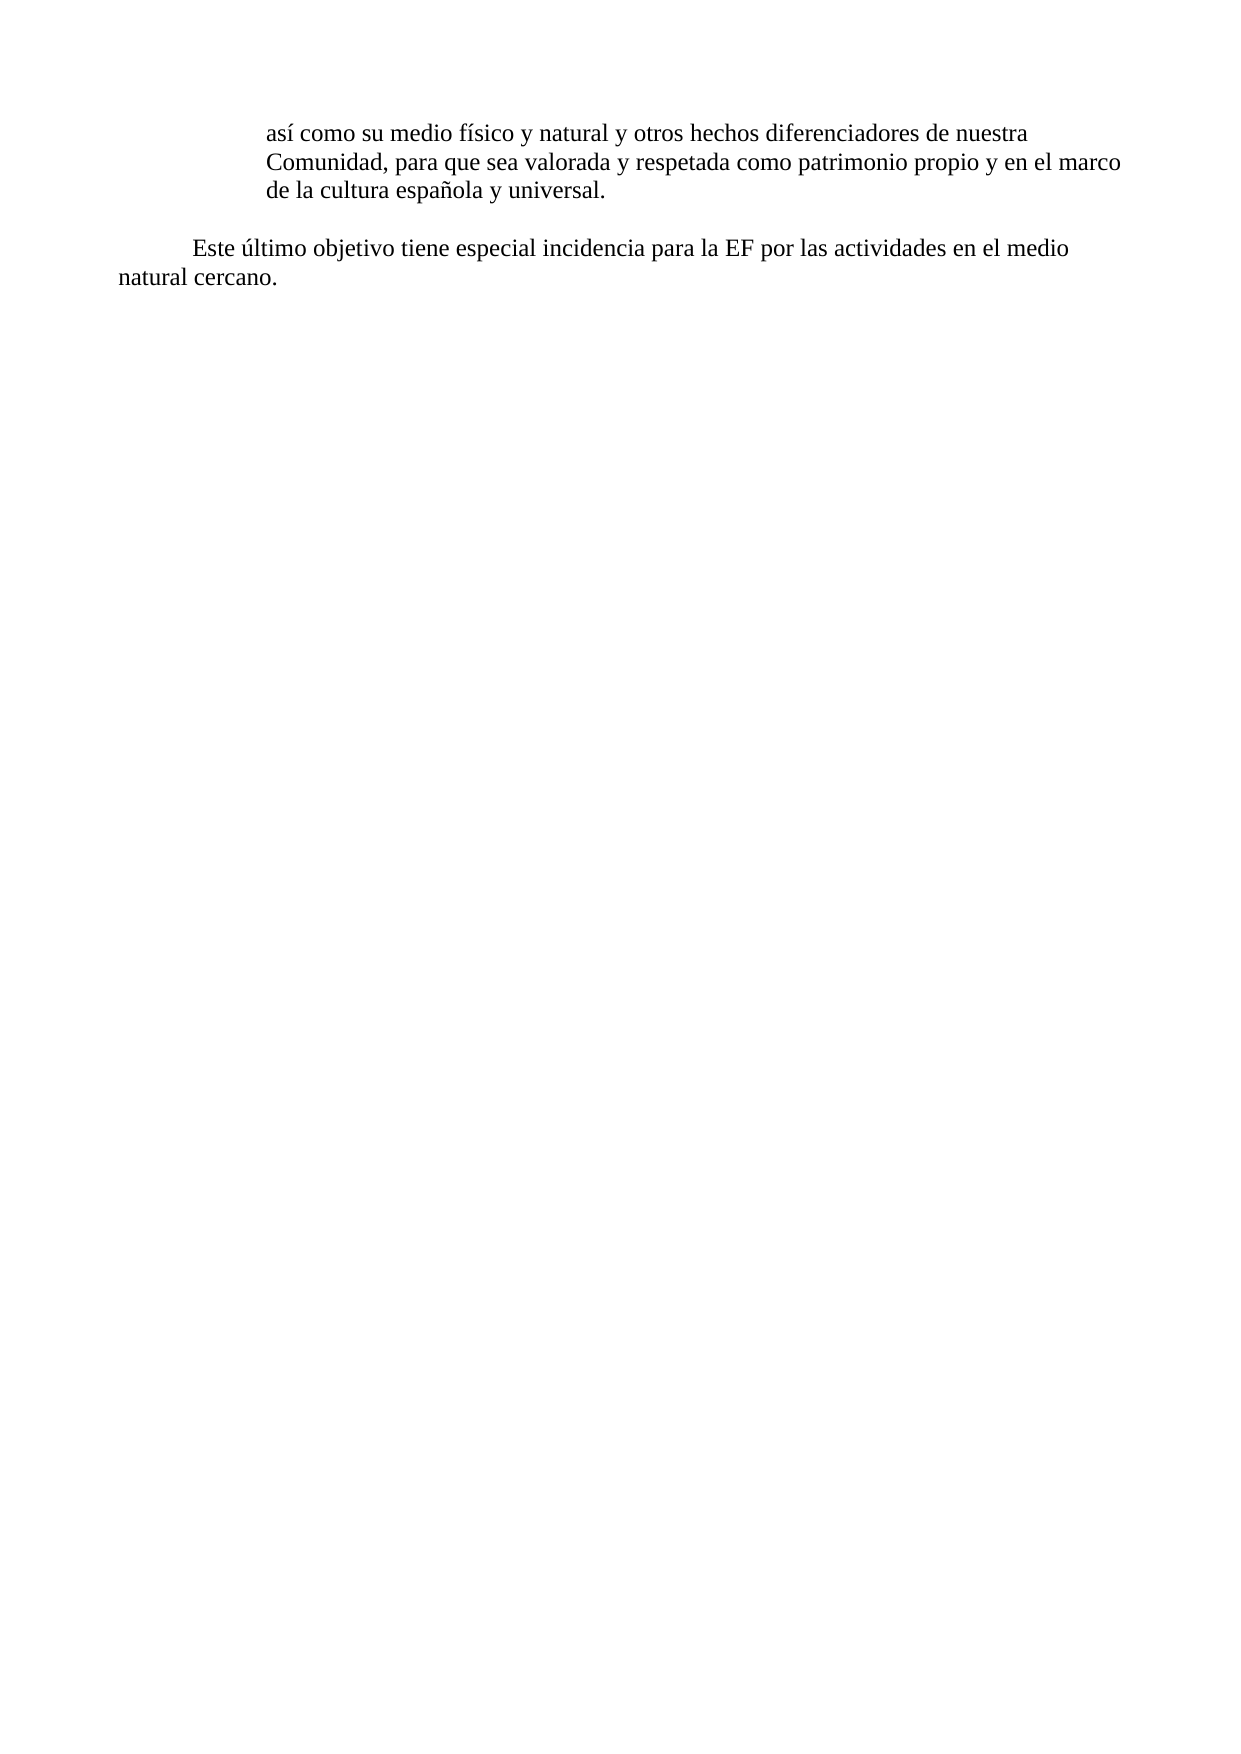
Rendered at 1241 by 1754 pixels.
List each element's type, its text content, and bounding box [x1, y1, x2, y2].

text así como su medio físico y natural y otros hechos diferenciadores de nuestra Comunidad, para que sea valorada y respetada como patrimonio propio y en el marco de la cultura española y universal. [266, 118, 1122, 204]
text Este último objetivo tiene especial incidencia para la EF por las actividades en el medio natural cercano. [118, 233, 1122, 291]
